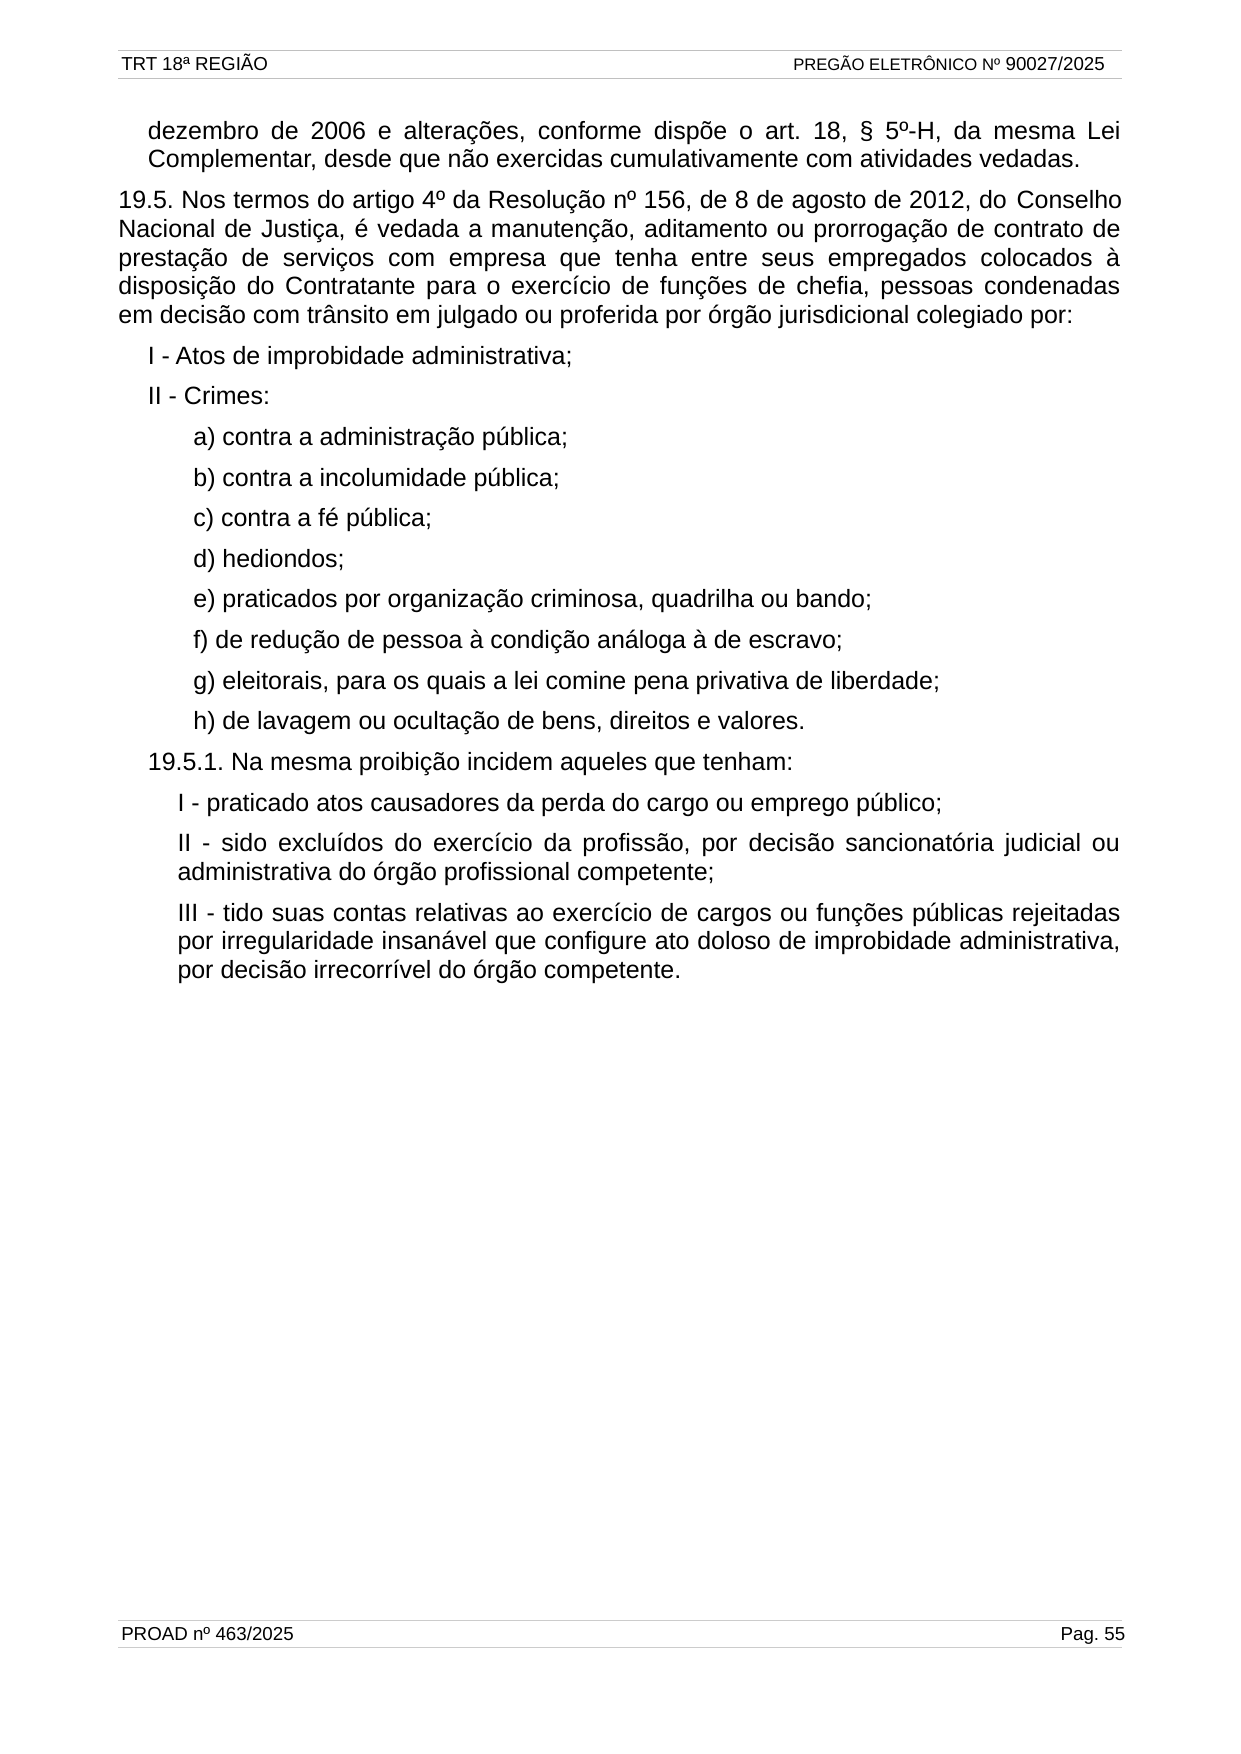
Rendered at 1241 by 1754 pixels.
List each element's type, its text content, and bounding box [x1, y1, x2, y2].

text I - praticado atos causadores da perda do cargo ou emprego público; [177, 787, 1122, 816]
text d) hediondos; [118, 544, 1122, 572]
text dezembro de 2006 e alterações, conforme dispõe o art. 18, § 5º-H, da mesma Lei Complementar, desde que não exercidas cumulativamente com atividades vedadas. [148, 116, 1122, 173]
text II - Crimes: [148, 381, 1122, 410]
text g) eleitorais, para os quais a lei comine pena privativa de liberdade; [118, 666, 1122, 694]
text c) contra a fé pública; [118, 503, 1122, 532]
text II - sido excluídos do exercício da profissão, por decisão sancionatória judicial ou administrativa do órgão profissional competente; [177, 828, 1122, 886]
text III - tido suas contas relativas ao exercício de cargos ou funções públicas rejeitadas por irregularidade insanável que configure ato doloso de improbidade administrativa, por decisão irrecorrível do órgão competente. [177, 897, 1122, 984]
text 19.5. Nos termos do artigo 4º da Resolução nº 156, de 8 de agosto de 2012, do Conselho Nacional de Justiça, é vedada a manutenção, aditamento ou prorrogação de contrato de prestação de serviços com empresa que tenha entre seus empregados colocados à disposição do Contratante para o exercício de funções de chefia, pessoas condenadas em decisão com trânsito em julgado ou proferida por órgão jurisdicional colegiado por: [118, 185, 1122, 329]
text f) de redução de pessoa à condição análoga à de escravo; [118, 625, 1122, 654]
text b) contra a incolumidade pública; [118, 462, 1122, 491]
text I - Atos de improbidade administrativa; [148, 341, 1122, 369]
text 19.5.1. Na mesma proibição incidem aqueles que tenham: [148, 747, 1122, 776]
text e) praticados por organização criminosa, quadrilha ou bando; [118, 584, 1122, 613]
text a) contra a administração pública; [118, 422, 1122, 451]
text h) de lavagem ou ocultação de bens, direitos e valores. [118, 706, 1122, 735]
